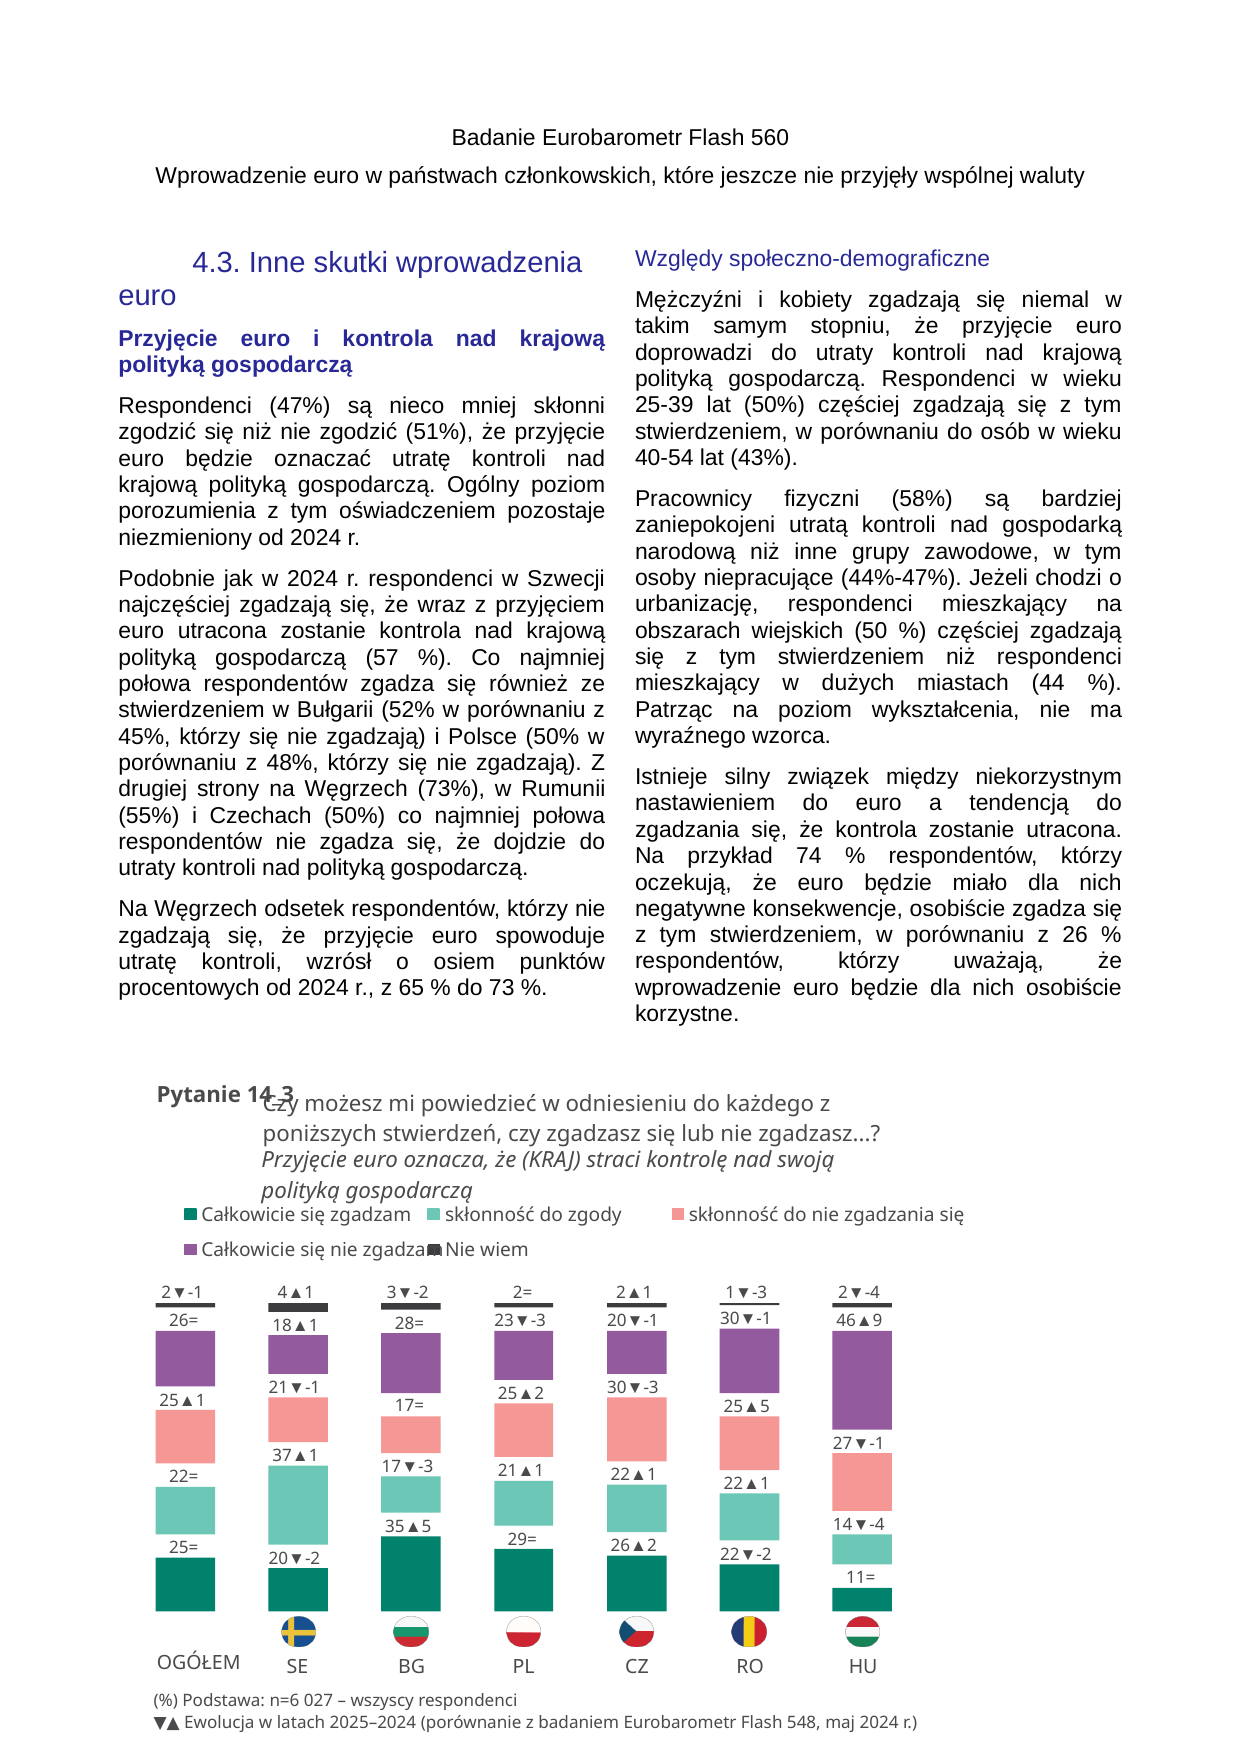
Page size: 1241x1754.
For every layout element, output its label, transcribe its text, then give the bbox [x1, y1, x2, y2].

text Względy społeczno-demograficzne [635, 245, 1122, 271]
picture [281, 1616, 316, 1647]
picture [845, 1616, 880, 1647]
picture [393, 1616, 429, 1647]
text Podobnie jak w 2024 r. respondenci w Szwecji najczęściej zgadzają się, że wraz z przyjęciem euro utracona zostanie kontrola nad krajową polityką gospodarczą (57 %). Co najmniej połowa respondentów zgadza się również ze stwierdzeniem w Bułgarii (52% w porównaniu z 45%, którzy się nie zgadzają) i Polsce (50% w porównaniu z 48%, którzy się nie zgadzają). Z drugiej strony na Węgrzech (73%), w Rumunii (55%) i Czechach (50%) co najmniej połowa respondentów nie zgadza się, że dojdzie do utraty kontroli nad polityką gospodarczą. [118, 564, 605, 881]
text Przyjęcie euro i kontrola nad krajową polityką gospodarczą [118, 324, 605, 377]
text Respondenci (47%) są nieco mniej skłonni zgodzić się niż nie zgodzić (51%), że przyjęcie euro będzie oznaczać utratę kontroli nad krajową polityką gospodarczą. Ogólny poziom porozumienia z tym oświadczeniem pozostaje niezmieniony od 2024 r. [118, 392, 605, 550]
text Mężczyźni i kobiety zgadzają się niemal w takim samym stopniu, że przyjęcie euro doprowadzi do utraty kontroli nad krajową polityką gospodarczą. Respondenci w wieku 25-39 lat (50%) częściej zgadzają się z tym stwierdzeniem, w porównaniu do osób w wieku 40-54 lat (43%). [635, 286, 1122, 470]
picture [619, 1616, 654, 1647]
picture [731, 1616, 767, 1647]
text Pracownicy fizyczni (58%) są bardziej zaniepokojeni utratą kontroli nad gospodarką narodową niż inne grupy zawodowe, w tym osoby niepracujące (44%-47%). Jeżeli chodzi o urbanizację, respondenci mieszkający na obszarach wiejskich (50 %) częściej zgadzają się z tym stwierdzeniem niż respondenci mieszkający w dużych miastach (44 %). Patrząc na poziom wykształcenia, nie ma wyraźnego wzorca. [635, 485, 1122, 748]
text Na Węgrzech odsetek respondentów, którzy nie zgadzają się, że przyjęcie euro spowoduje utratę kontroli, wzrósł o osiem punktów procentowych od 2024 r., z 65 % do 73 %. [118, 895, 605, 1001]
picture [506, 1616, 541, 1647]
subtitle 4.3. Inne skutki wprowadzenia euro [118, 245, 605, 312]
text Istnieje silny związek między niekorzystnym nastawieniem do euro a tendencją do zgadzania się, że kontrola zostanie utracona. Na przykład 74 % respondentów, którzy oczekują, że euro będzie miało dla nich negatywne konsekwencje, osobiście zgadza się z tym stwierdzeniem, w porównaniu z 26 % respondentów, którzy uważają, że wprowadzenie euro będzie dla nich osobiście korzystne. [635, 763, 1122, 1027]
